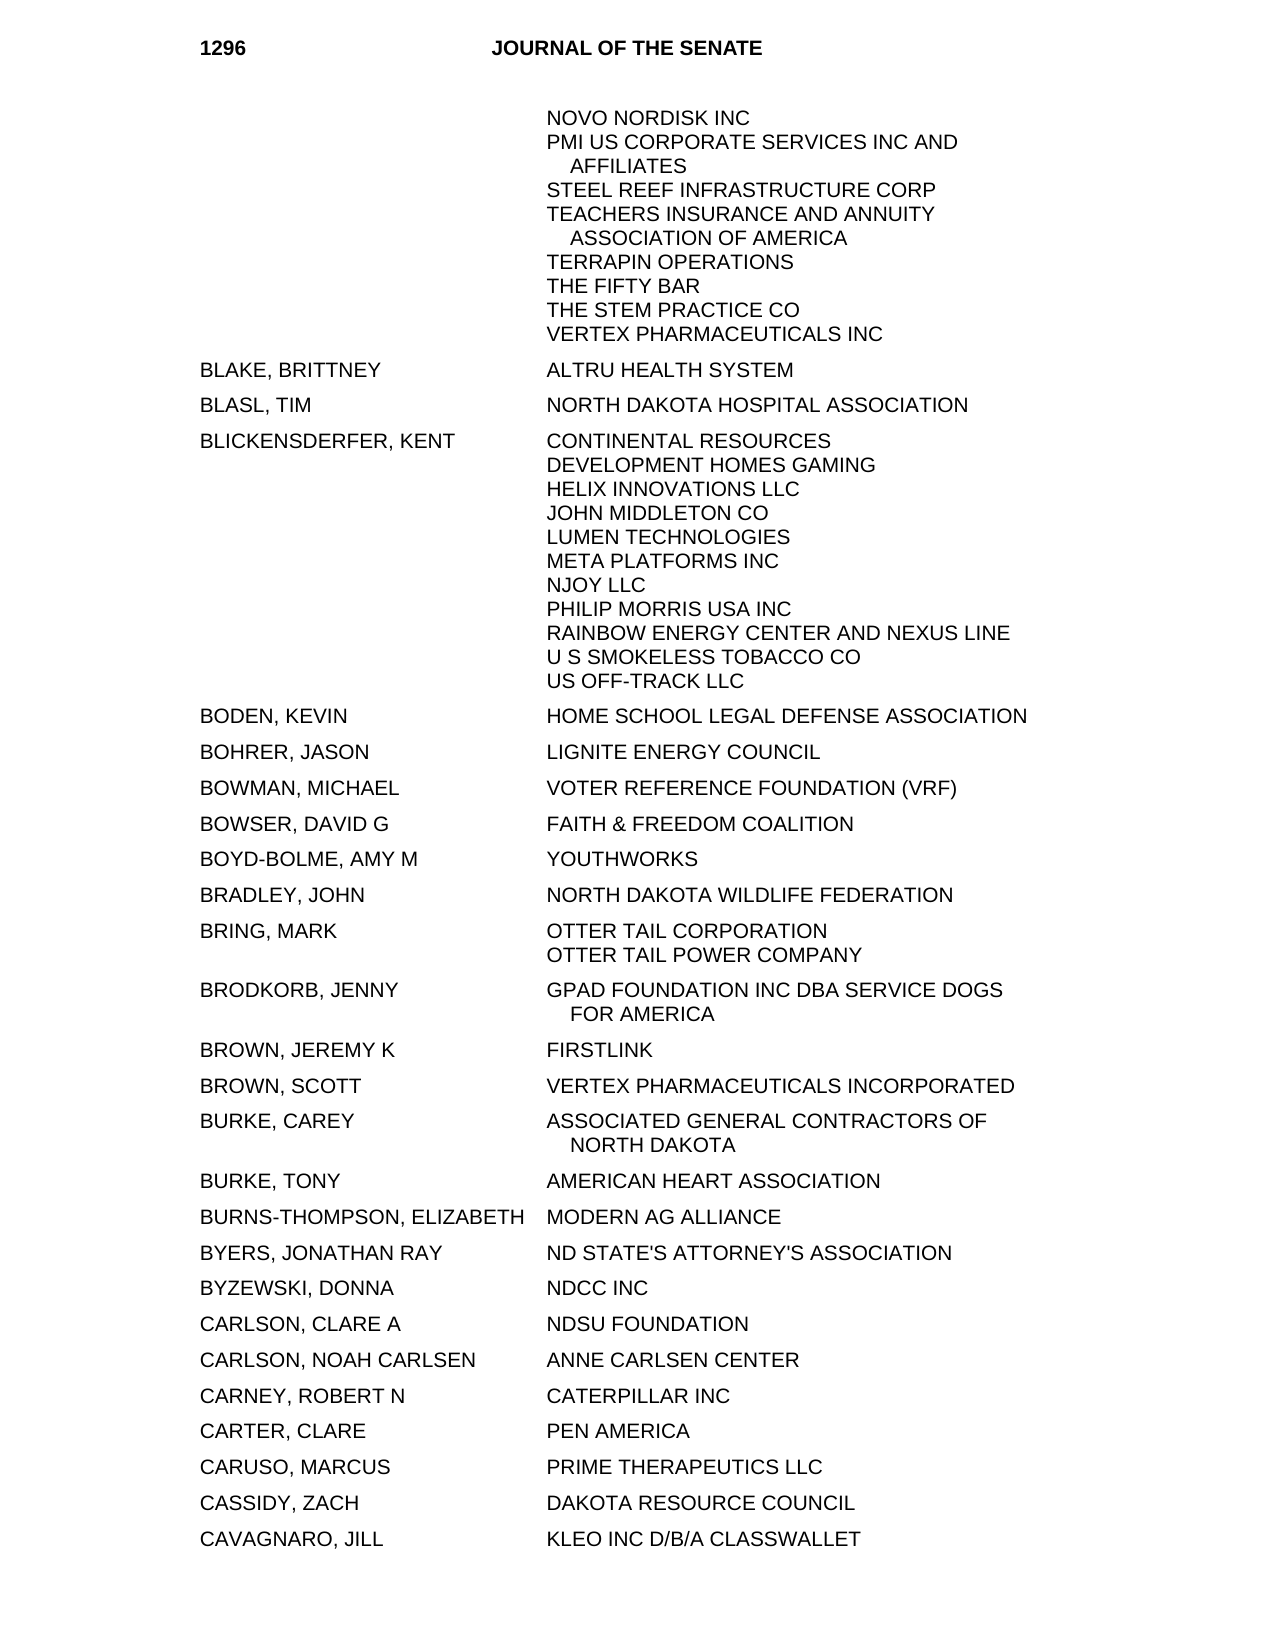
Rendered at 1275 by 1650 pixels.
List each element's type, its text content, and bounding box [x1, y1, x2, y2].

table_cell BOYD-BOLME, AMY M [200, 847, 546, 883]
table_cell VERTEX PHARMACEUTICALS INCORPORATED [546, 1074, 1053, 1109]
table_cell GPAD FOUNDATION INC DBA SERVICE DOGS FOR AMERICA [546, 978, 1053, 1038]
table_cell NDCC INC [546, 1276, 1053, 1312]
table_cell BURKE, TONY [200, 1169, 546, 1205]
table_cell CARLSON, CLARE A [200, 1312, 546, 1348]
table_cell CAVAGNARO, JILL [200, 1526, 546, 1562]
table_cell BRODKORB, JENNY [200, 978, 546, 1038]
table_cell PEN AMERICA [546, 1419, 1053, 1455]
table_cell CASSIDY, ZACH [200, 1491, 546, 1526]
table_cell ALTRU HEALTH SYSTEM [546, 358, 1053, 393]
table_cell FIRSTLINK [546, 1038, 1053, 1074]
table_cell ANNE CARLSEN CENTER [546, 1348, 1053, 1383]
table_cell BOWSER, DAVID G [200, 811, 546, 847]
table_cell CATERPILLAR INC [546, 1384, 1053, 1419]
table_cell BYZEWSKI, DONNA [200, 1276, 546, 1312]
table_cell BROWN, SCOTT [200, 1074, 546, 1109]
table_cell KLEO INC D/B/A CLASSWALLET [0, 0, 118, 66]
table_cell BOHRER, JASON [200, 740, 546, 776]
table_cell BODEN, KEVIN [200, 704, 546, 740]
table_cell BURNS-THOMPSON, ELIZABETH [200, 1205, 546, 1241]
table_cell YOUTHWORKS [546, 847, 1053, 883]
table_cell BYERS, JONATHAN RAY [200, 1241, 546, 1276]
table_cell BLASL, TIM [200, 393, 546, 429]
table_cell DAKOTA RESOURCE COUNCIL [546, 1491, 1053, 1526]
table_cell BRADLEY, JOHN [200, 883, 546, 918]
table_cell [200, 106, 546, 357]
table_cell CARTER, CLARE [200, 1419, 546, 1455]
table_cell BLAKE, BRITTNEY [200, 358, 546, 393]
table_cell VOTER REFERENCE FOUNDATION (VRF) [546, 776, 1053, 811]
table_cell AMGEN INC ARROW INTERNATIONAL INC BAYER US LLC CHURCHILL DOWNS INC EARNIN FORT ABRAHAM LINCOLN FOUNDATION GPD HOLDINGS LLC DBA AS COINFLIP GREY2K USA WORLDWIDE HAVENPARK COMMUNITIES HEALTHCARE DISTRIBUTION ALLIANCE HUMANA INC NORTH DAKOTA COUNTRY FEST NORTH DAKOTA UNMANNED AUTONOMOUS SYSTEMS COUNCIL NOVO NORDISK INC PMI US CORPORATE SERVICES INC AND AFFILIATES STEEL REEF INFRASTRUCTURE CORP TEACHERS INSURANCE AND ANNUITY ASSOCIATION OF AMERICA TERRAPIN OPERATIONS THE FIFTY BAR THE STEM PRACTICE CO VERTEX PHARMACEUTICALS INC [546, 106, 1053, 357]
table_cell CONTINENTAL RESOURCES DEVELOPMENT HOMES GAMING HELIX INNOVATIONS LLC JOHN MIDDLETON CO LUMEN TECHNOLOGIES META PLATFORMS INC NJOY LLC PHILIP MORRIS USA INC RAINBOW ENERGY CENTER AND NEXUS LINE U S SMOKELESS TOBACCO CO US OFF-TRACK LLC [546, 429, 1053, 704]
table_cell LIGNITE ENERGY COUNCIL [546, 740, 1053, 776]
table_cell ASSOCIATED GENERAL CONTRACTORS OF NORTH DAKOTA [546, 1109, 1053, 1169]
table_cell CARLSON, NOAH CARLSEN [200, 1348, 546, 1383]
table_cell BROWN, JEREMY K [200, 1038, 546, 1074]
table_cell NORTH DAKOTA HOSPITAL ASSOCIATION [546, 393, 1053, 429]
table_cell CARNEY, ROBERT N [200, 1384, 546, 1419]
table_cell BOWMAN, MICHAEL [200, 776, 546, 811]
table_cell AMERICAN HEART ASSOCIATION [546, 1169, 1053, 1205]
table_cell FAITH & FREEDOM COALITION [546, 811, 1053, 847]
table_cell MODERN AG ALLIANCE [546, 1205, 1053, 1241]
table_cell BURKE, CAREY [200, 1109, 546, 1169]
table_cell BLICKENSDERFER, KENT [200, 429, 546, 704]
table_cell HOME SCHOOL LEGAL DEFENSE ASSOCIATION [546, 704, 1053, 740]
table_cell NDSU FOUNDATION [546, 1312, 1053, 1348]
table_cell BRING, MARK [200, 919, 546, 978]
table_cell NORTH DAKOTA WILDLIFE FEDERATION [546, 883, 1053, 918]
table_cell KLEO INC D/B/A CLASSWALLET [546, 1526, 1053, 1562]
table_cell PRIME THERAPEUTICS LLC [546, 1455, 1053, 1491]
table_cell CARUSO, MARCUS [200, 1455, 546, 1491]
table_cell ND STATE'S ATTORNEY'S ASSOCIATION [546, 1241, 1053, 1276]
table_cell OTTER TAIL CORPORATION OTTER TAIL POWER COMPANY [546, 919, 1053, 978]
